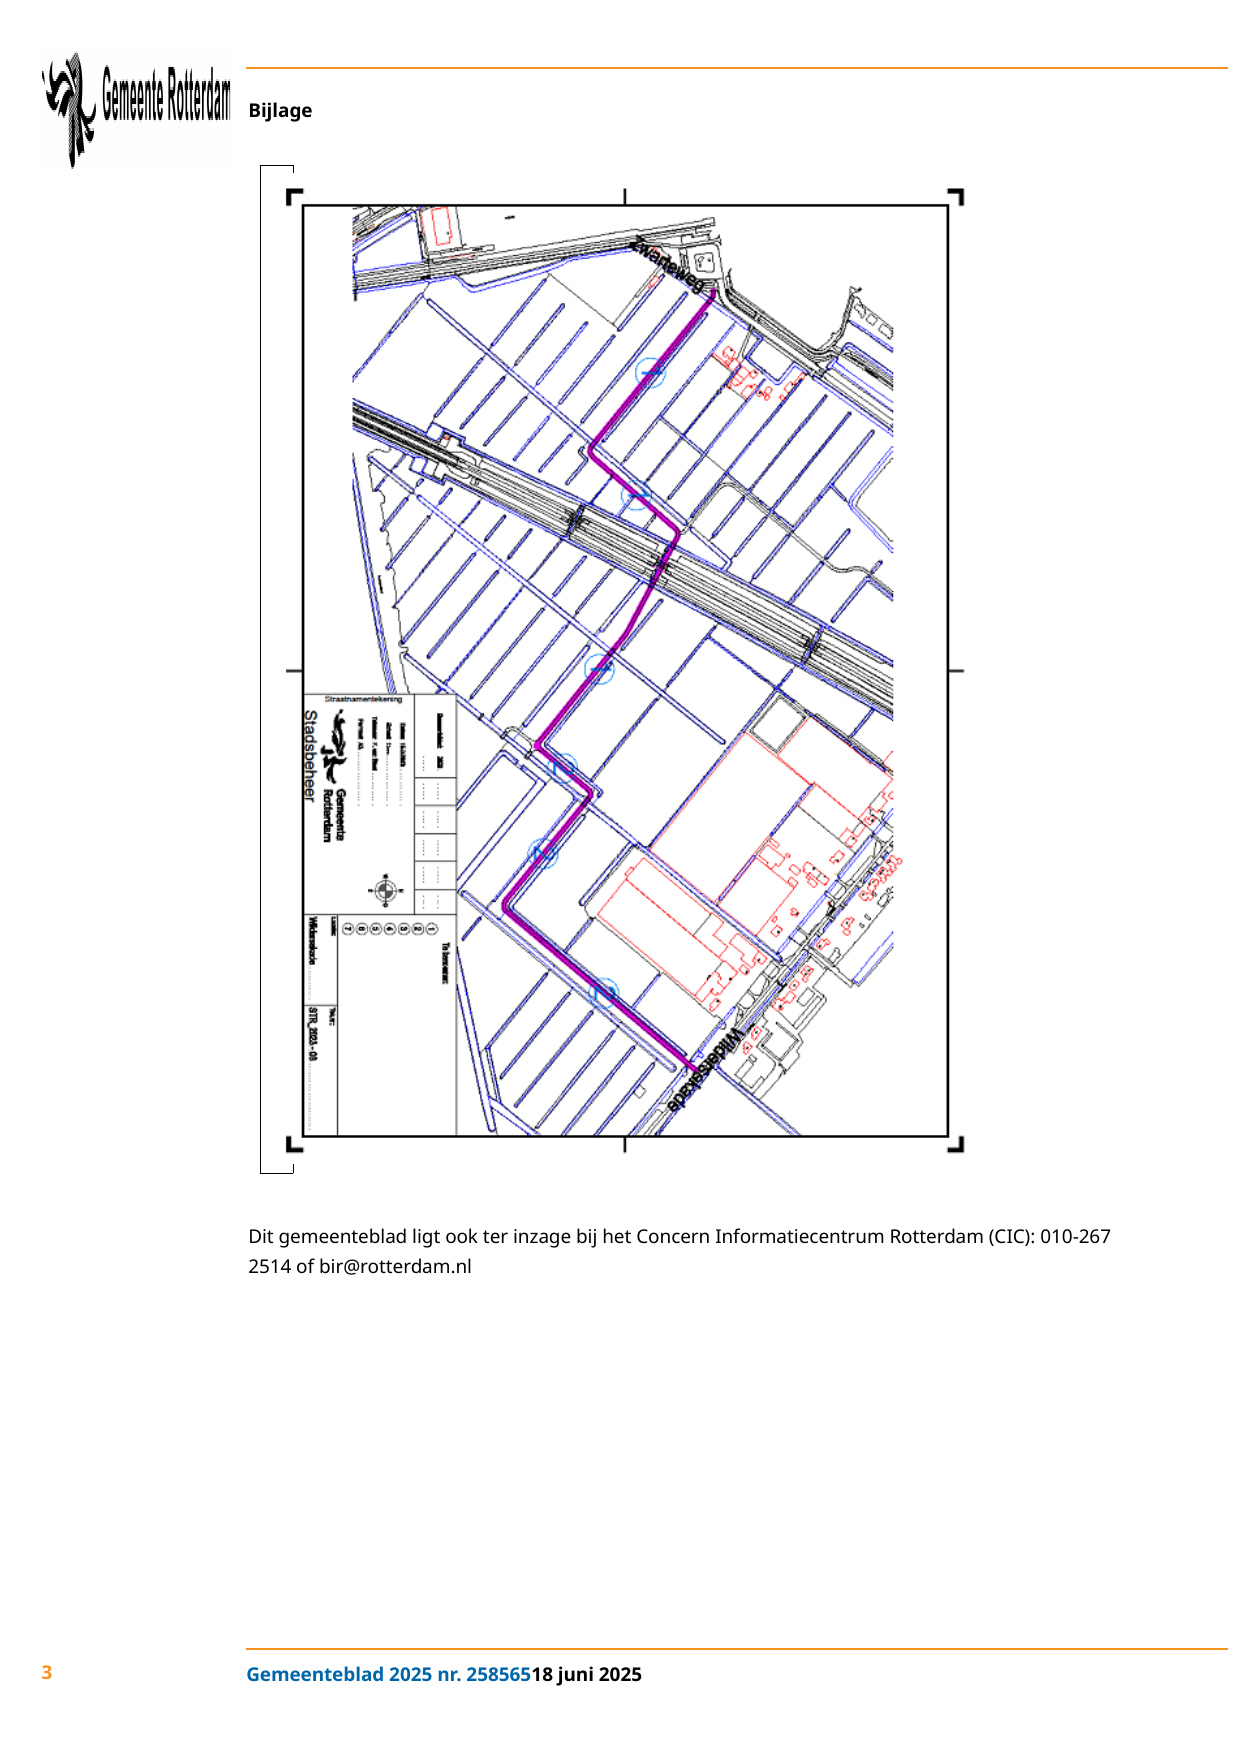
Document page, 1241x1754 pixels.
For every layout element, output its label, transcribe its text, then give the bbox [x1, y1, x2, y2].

text Dit gemeenteblad ligt ook ter inzage bij het Concern Informatiecentrum Rotterdam (CIC): 010-267 2514 of bir@rotterdam.nl [248, 1223, 1152, 1279]
picture [268, 173, 978, 1164]
text Bijlage [248, 95, 1152, 123]
picture [41, 47, 231, 172]
